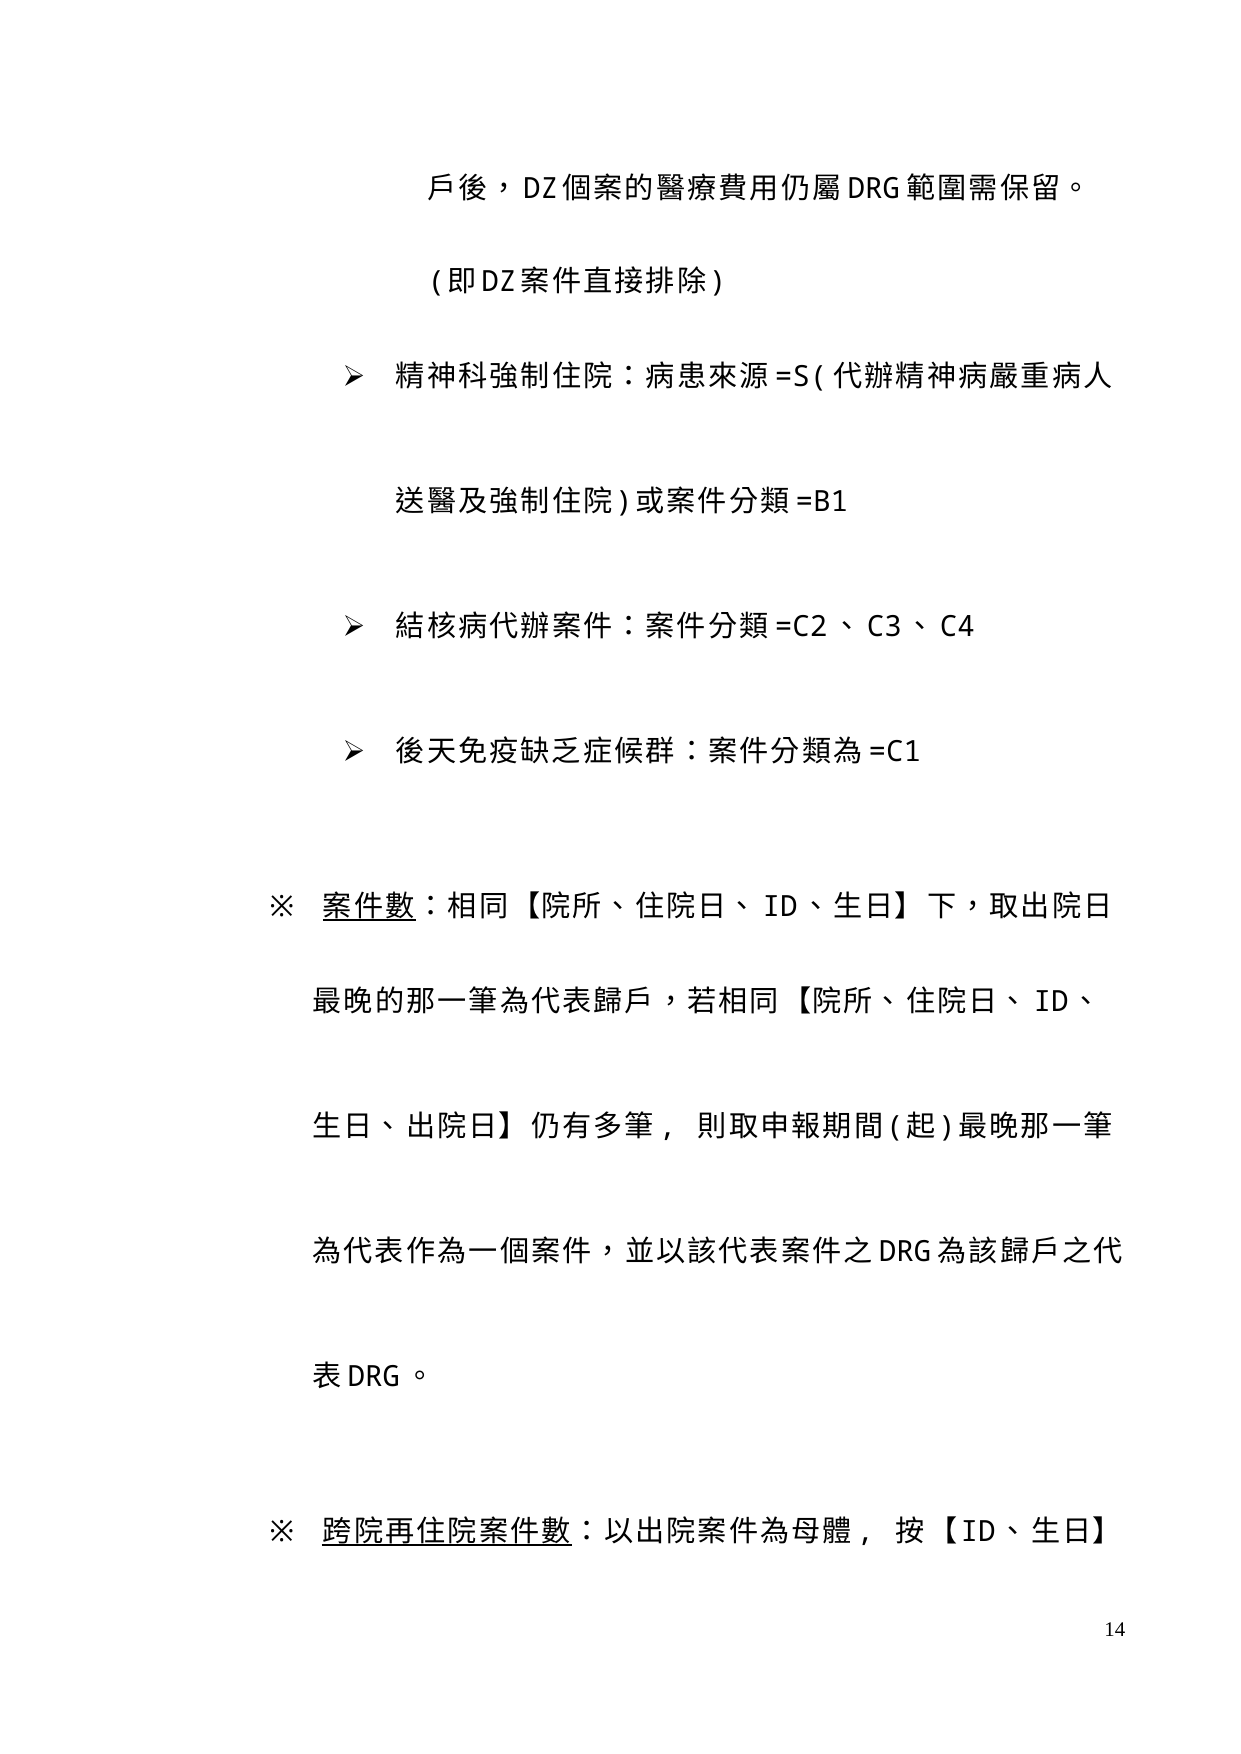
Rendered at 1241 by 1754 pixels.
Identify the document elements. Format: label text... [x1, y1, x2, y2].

text ※ 案件數：相同【院所、住院日、ID、生日】下，取出院日最晚的那一筆為代表歸戶，若相同【院所、住院日、ID、生日、出院日】仍有多筆, 則取申報期間(起)最晚那一筆為代表作為一個案件，並以該代表案件之DRG為該歸戶之代表DRG。 [257, 853, 1124, 1415]
list 戶後，DZ個案的醫療費用仍屬DRG範圍需保留。(即DZ案件直接排除) [396, 103, 1114, 290]
list 後天免疫缺乏症候群：案件分類為=C1 [338, 665, 1124, 790]
text ※ 跨院再住院案件數：以出院案件為母體, 按【ID、生日】 [257, 1478, 1124, 1540]
list 結核病代辦案件：案件分類=C2、C3、C4 [338, 540, 1124, 665]
list 精神科強制住院：病患來源=S(代辦精神病嚴重病人送醫及強制住院)或案件分類=B1 [338, 290, 1124, 540]
